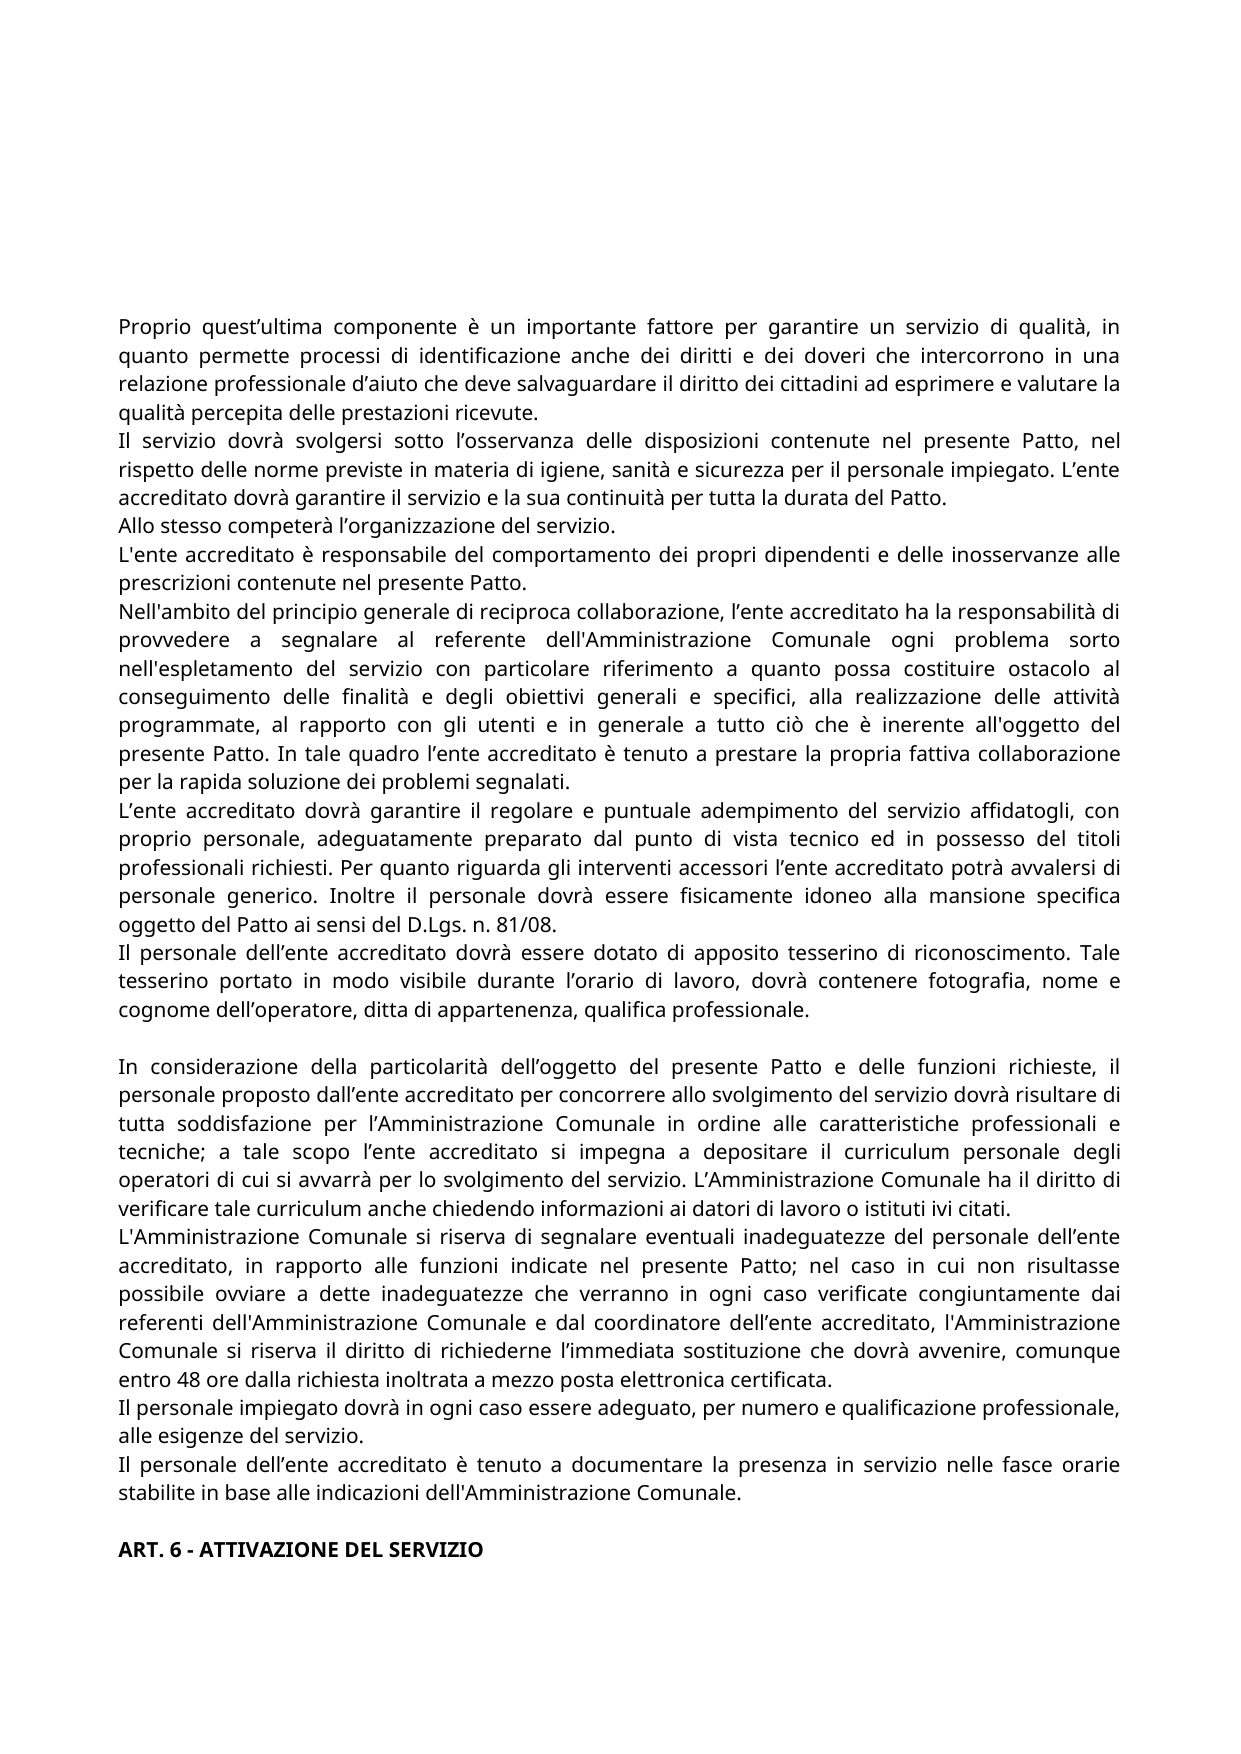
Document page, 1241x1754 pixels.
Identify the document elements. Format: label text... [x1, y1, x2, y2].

text Il personale dell’ente accreditato dovrà essere dotato di apposito tesserino di riconoscimento. Tale tesserino portato in modo visibile durante l’orario di lavoro, dovrà contenere fotografia, nome e cognome dell’operatore, ditta di appartenenza, qualifica professionale. [118, 938, 1122, 1023]
text Il servizio dovrà svolgersi sotto l’osservanza delle disposizioni contenute nel presente Patto, nel rispetto delle norme previste in materia di igiene, sanità e sicurezza per il personale impiegato. L’ente accreditato dovrà garantire il servizio e la sua continuità per tutta la durata del Patto. [118, 426, 1122, 512]
text L’ente accreditato dovrà garantire il regolare e puntuale adempimento del servizio affidatogli, con proprio personale, adeguatamente preparato dal punto di vista tecnico ed in possesso del titoli professionali richiesti. Per quanto riguarda gli interventi accessori l’ente accreditato potrà avvalersi di personale generico. Inoltre il personale dovrà essere fisicamente idoneo alla mansione specifica oggetto del Patto ai sensi del D.Lgs. n. 81/08. [118, 796, 1122, 938]
text ART. 6 - ATTIVAZIONE DEL SERVIZIO [118, 1535, 1122, 1564]
text Nell'ambito del principio generale di reciproca collaborazione, l’ente accreditato ha la responsabilità di provvedere a segnalare al referente dell'Amministrazione Comunale ogni problema sorto nell'espletamento del servizio con particolare riferimento a quanto possa costituire ostacolo al conseguimento delle finalità e degli obiettivi generali e specifici, alla realizzazione delle attività programmate, al rapporto con gli utenti e in generale a tutto ciò che è inerente all'oggetto del presente Patto. In tale quadro l’ente accreditato è tenuto a prestare la propria fattiva collaborazione per la rapida soluzione dei problemi segnalati. [118, 597, 1122, 796]
text Allo stesso competerà l’organizzazione del servizio. [118, 512, 1122, 540]
text In considerazione della particolarità dell’oggetto del presente Patto e delle funzioni richieste, il personale proposto dall’ente accreditato per concorrere allo svolgimento del servizio dovrà risultare di tutta soddisfazione per l’Amministrazione Comunale in ordine alle caratteristiche professionali e tecniche; a tale scopo l’ente accreditato si impegna a depositare il curriculum personale degli operatori di cui si avvarrà per lo svolgimento del servizio. L’Amministrazione Comunale ha il diritto di verificare tale curriculum anche chiedendo informazioni ai datori di lavoro o istituti ivi citati. [118, 1052, 1122, 1222]
text Il personale impiegato dovrà in ogni caso essere adeguato, per numero e qualificazione professionale, alle esigenze del servizio. [118, 1393, 1122, 1450]
text L'Amministrazione Comunale si riserva di segnalare eventuali inadeguatezze del personale dell’ente accreditato, in rapporto alle funzioni indicate nel presente Patto; nel caso in cui non risultasse possibile ovviare a dette inadeguatezze che verranno in ogni caso verificate congiuntamente dai referenti dell'Amministrazione Comunale e dal coordinatore dell’ente accreditato, l'Amministrazione Comunale si riserva il diritto di richiederne l’immediata sostituzione che dovrà avvenire, comunque entro 48 ore dalla richiesta inoltrata a mezzo posta elettronica certificata. [118, 1222, 1122, 1393]
text L'ente accreditato è responsabile del comportamento dei propri dipendenti e delle inosservanze alle prescrizioni contenute nel presente Patto. [118, 540, 1122, 597]
text Proprio quest’ultima componente è un importante fattore per garantire un servizio di qualità, in quanto permette processi di identificazione anche dei diritti e dei doveri che intercorrono in una relazione professionale d’aiuto che deve salvaguardare il diritto dei cittadini ad esprimere e valutare la qualità percepita delle prestazioni ricevute. [118, 312, 1122, 426]
text Il personale dell’ente accreditato è tenuto a documentare la presenza in servizio nelle fasce orarie stabilite in base alle indicazioni dell'Amministrazione Comunale. [118, 1450, 1122, 1507]
